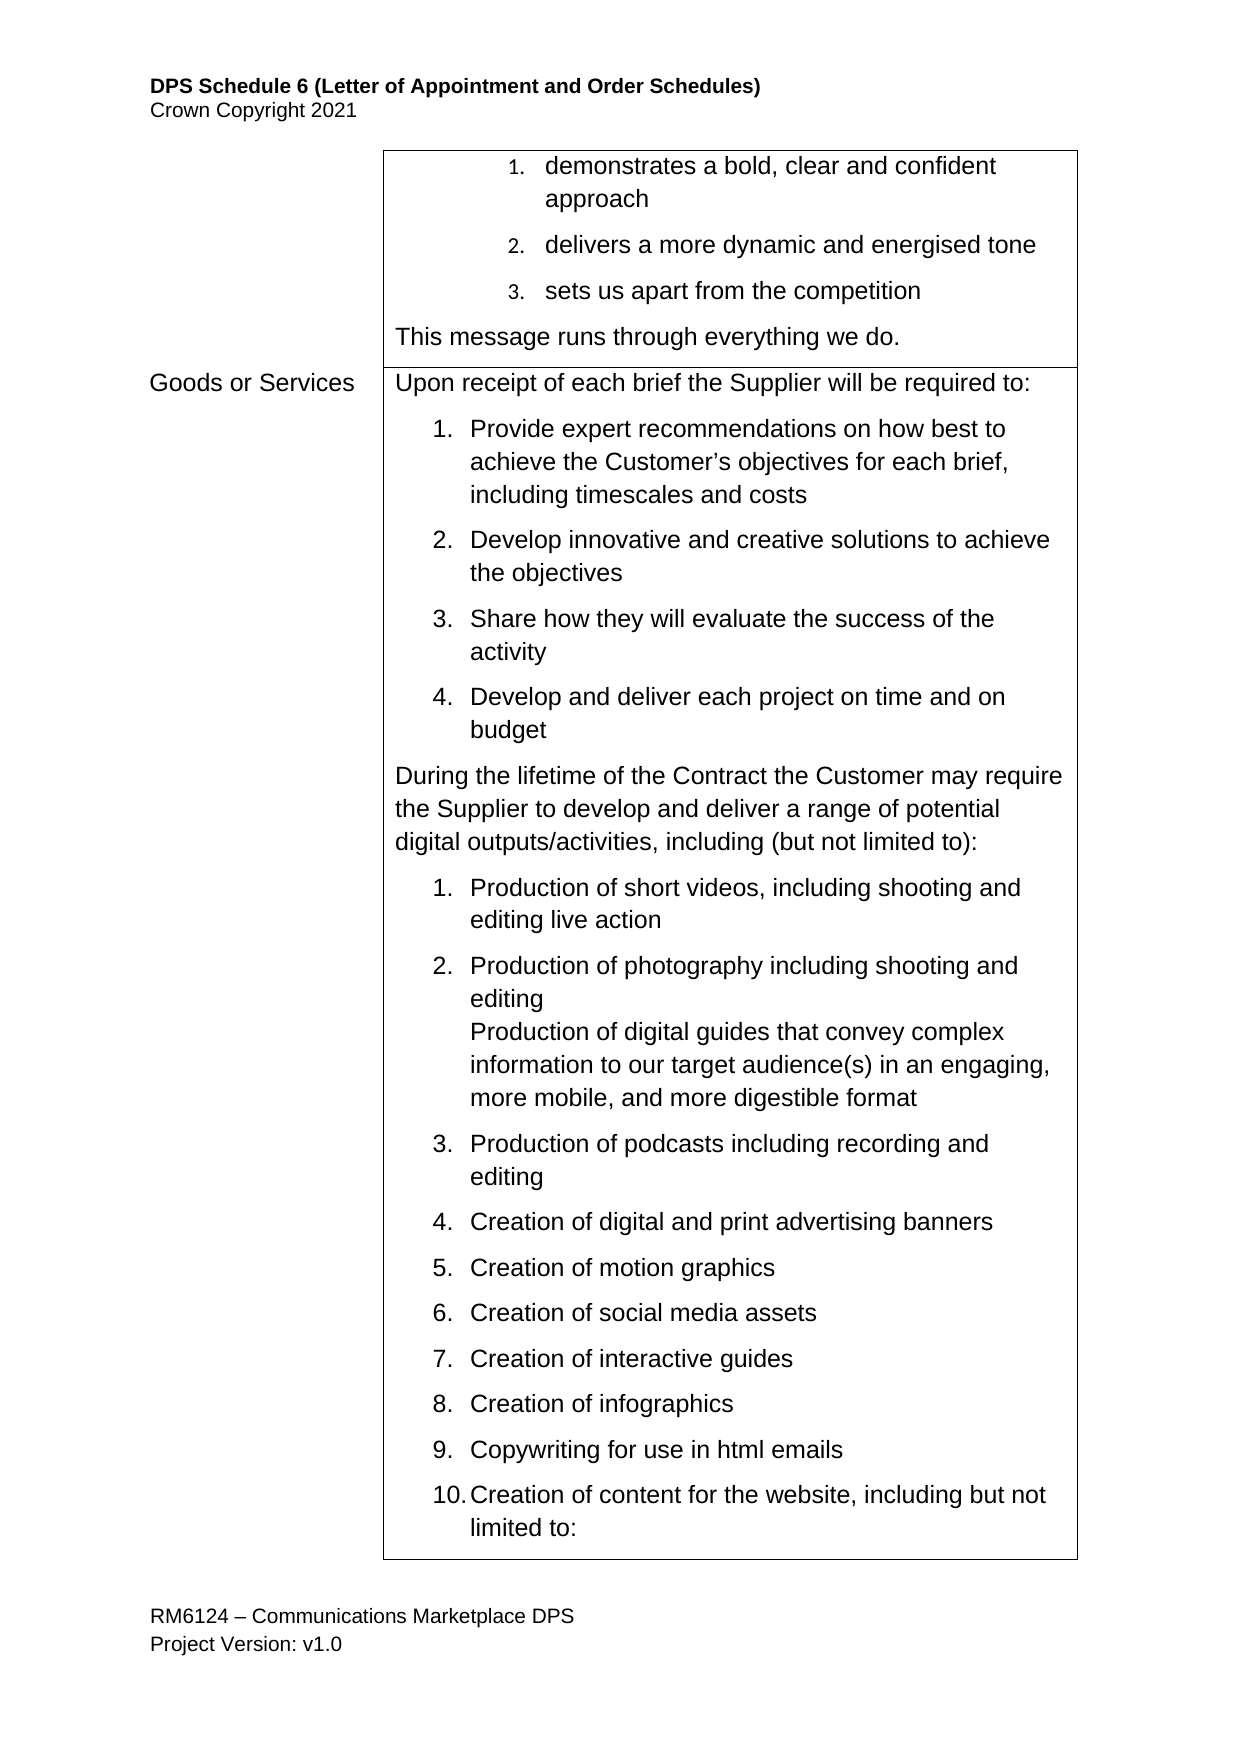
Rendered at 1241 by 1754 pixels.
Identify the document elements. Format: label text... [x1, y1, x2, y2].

table_cell Goods or Services [138, 367, 383, 1559]
table_cell [138, 150, 383, 367]
table_cell Upon receipt of each brief the Supplier will be required to: Provide expert recommendations on how best to achieve the Customer’s objectives for each brief, including timescales and costs Develop innovative and creative solutions to achieve the objectives Share how they will evaluate the success of the activity Develop and deliver each project on time and on budget During the lifetime of the Contract the Customer may require the Supplier to develop and deliver a range of potential digital outputs/activities, including (but not limited to): Production of short videos, including shooting and editing live action Production of photography including shooting and editing Production of digital guides that convey complex information to our target audience(s) in an engaging, more mobile, and more digestible format Production of podcasts including recording and editing Creation of digital and print advertising banners Creation of motion graphics Creation of social media assets Creation of interactive guides Creation of infographics Copywriting for use in html emails Creation of content for the website, including but not limited to: campaign landing pages short form content (blogs, case studies and news items - circa 800-1000 words) long form content (whitepapers - circa 1500+ words) Search Engine Optimization/search marketing including recommendations for keywords Evaluation in accordance with the OASIS framework Client’s use of the Goods or Services will be “subject to any third-party usage rights which are notified to the Client in accordance with this Order Contract “. [384, 368, 1077, 1559]
table_cell The CCS’ core campaign proposition message that the Customer needs to convey about CCS as a whole is Power to Your Procurement. It’s a powerful summary of all the reasons to buy with CCS. Through all of our marketing and communications, this new proposition: demonstrates a bold, clear and confident approach delivers a more dynamic and energised tone sets us apart from the competition This message runs through everything we do. [384, 151, 1077, 367]
